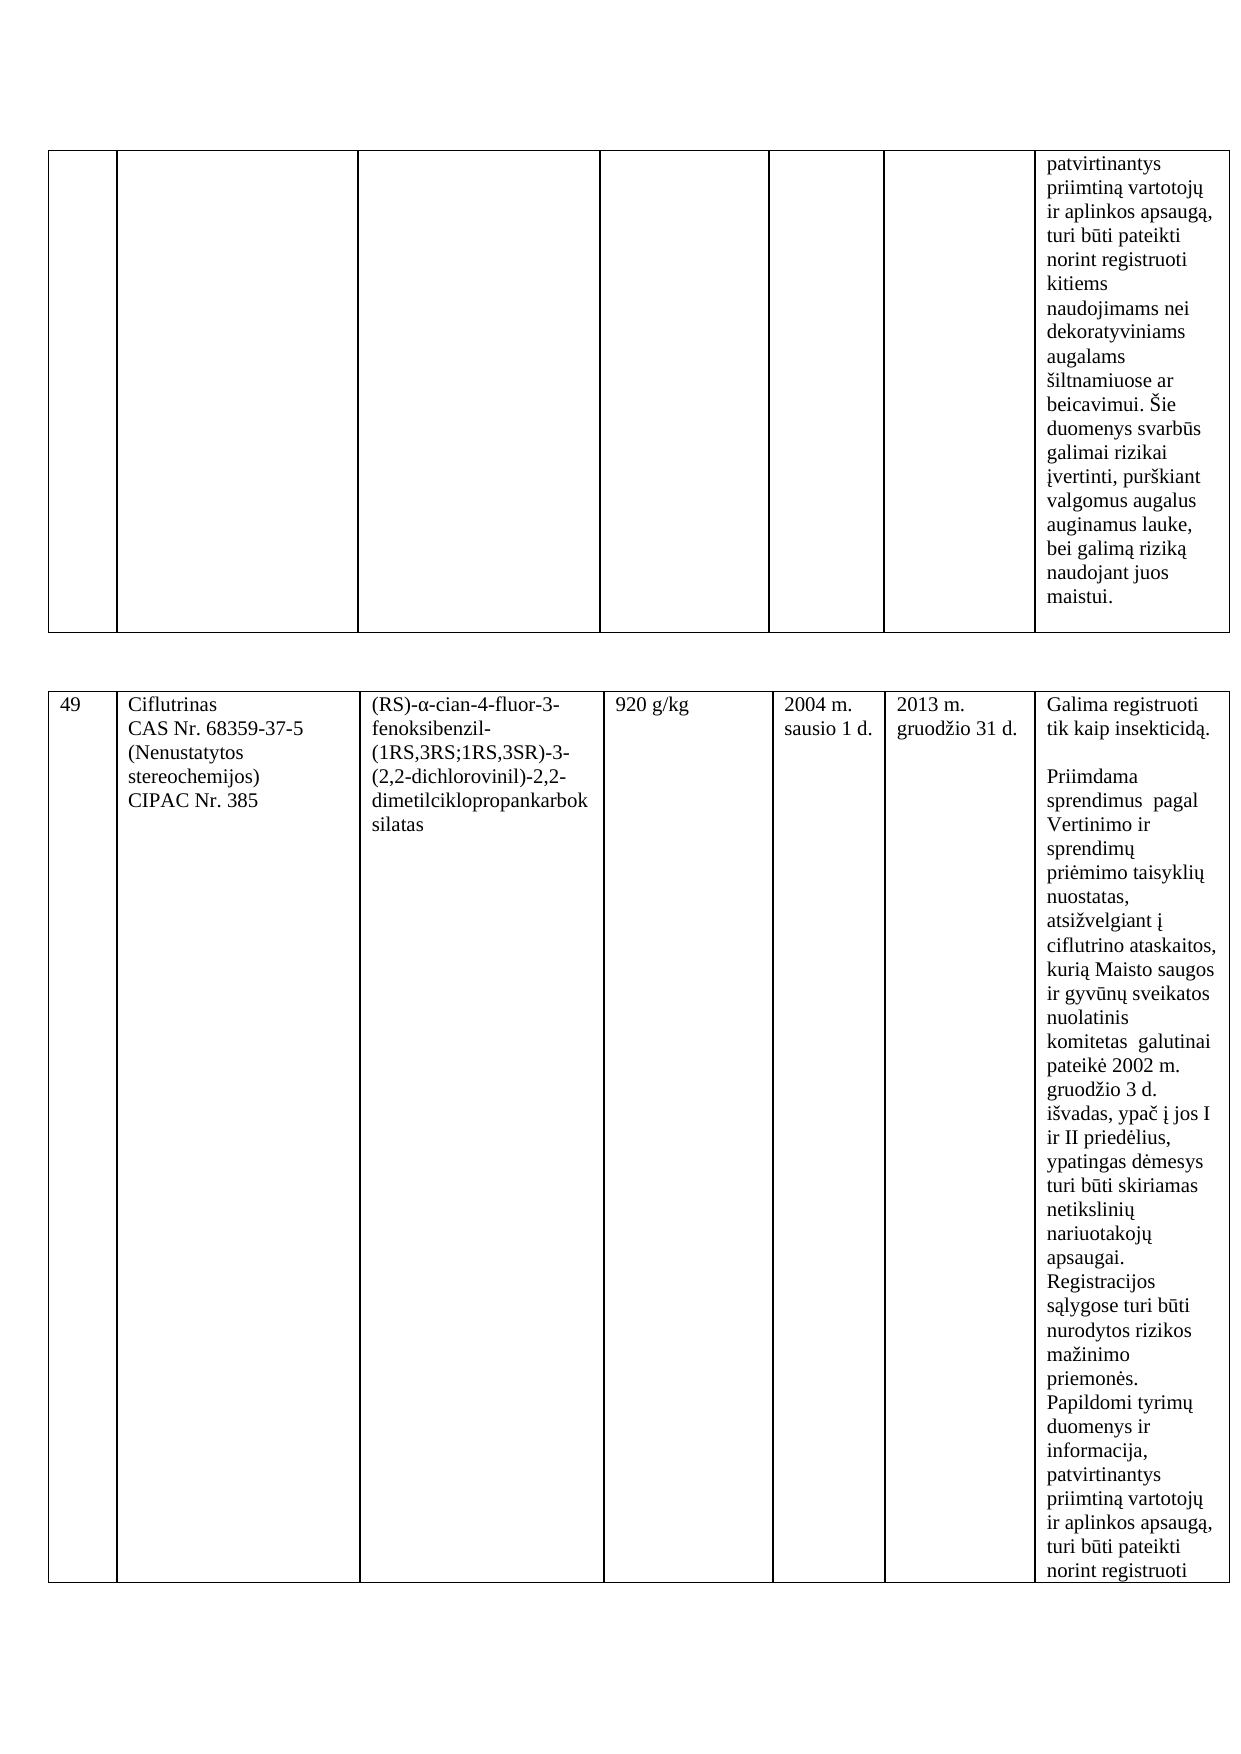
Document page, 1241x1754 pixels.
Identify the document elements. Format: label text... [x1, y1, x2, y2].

table_cell [49, 151, 116, 632]
table_header 2004 m. sausio 1 d. [774, 692, 884, 1582]
table_header 2013 m. gruodžio 31 d. [886, 692, 1034, 1582]
table_cell [118, 151, 357, 632]
table_cell [885, 151, 1034, 632]
table_header 920 g/kg [605, 692, 772, 1582]
table_header Ciflutrinas CAS Nr. 68359-37-5 (Nenustatytos stereochemijos) CIPAC Nr. 385 [118, 692, 359, 1582]
table_cell [601, 151, 768, 632]
table_cell [770, 151, 883, 632]
table_header 49 [49, 692, 116, 1582]
table_cell patvirtinantys priimtiną vartotojų ir aplinkos apsaugą, turi būti pateikti norint registruoti kitiems naudojimams nei dekoratyviniams augalams šiltnamiuose ar beicavimui. Šie duomenys svarbūs galimai rizikai įvertinti, purškiant valgomus augalus auginamus lauke, bei galimą riziką naudojant juos maistui. [1036, 151, 1229, 632]
table_header (RS)-α-cian-4-fluor-3-fenoksibenzil- (1RS,3RS;1RS,3SR)-3-(2,2-dichlorovinil)-2,2-dimetilciklopropankarboksilatas [361, 692, 603, 1582]
table_header [1230, 691, 1240, 1582]
table_cell [359, 151, 599, 632]
table_header Galima registruoti tik kaip insekticidą. Priimdama sprendimus pagal Vertinimo ir sprendimų priėmimo taisyklių nuostatas, atsižvelgiant į ciflutrino ataskaitos, kurią Maisto saugos ir gyvūnų sveikatos nuolatinis komitetas galutinai pateikė 2002 m. gruodžio 3 d. išvadas, ypač į jos I ir II priedėlius, ypatingas dėmesys turi būti skiriamas netikslinių nariuotakojų apsaugai. Registracijos sąlygose turi būti nurodytos rizikos mažinimo priemonės. Papildomi tyrimų duomenys ir informacija, patvirtinantys priimtiną vartotojų ir aplinkos apsaugą, turi būti pateikti norint registruoti [1036, 692, 1229, 1582]
